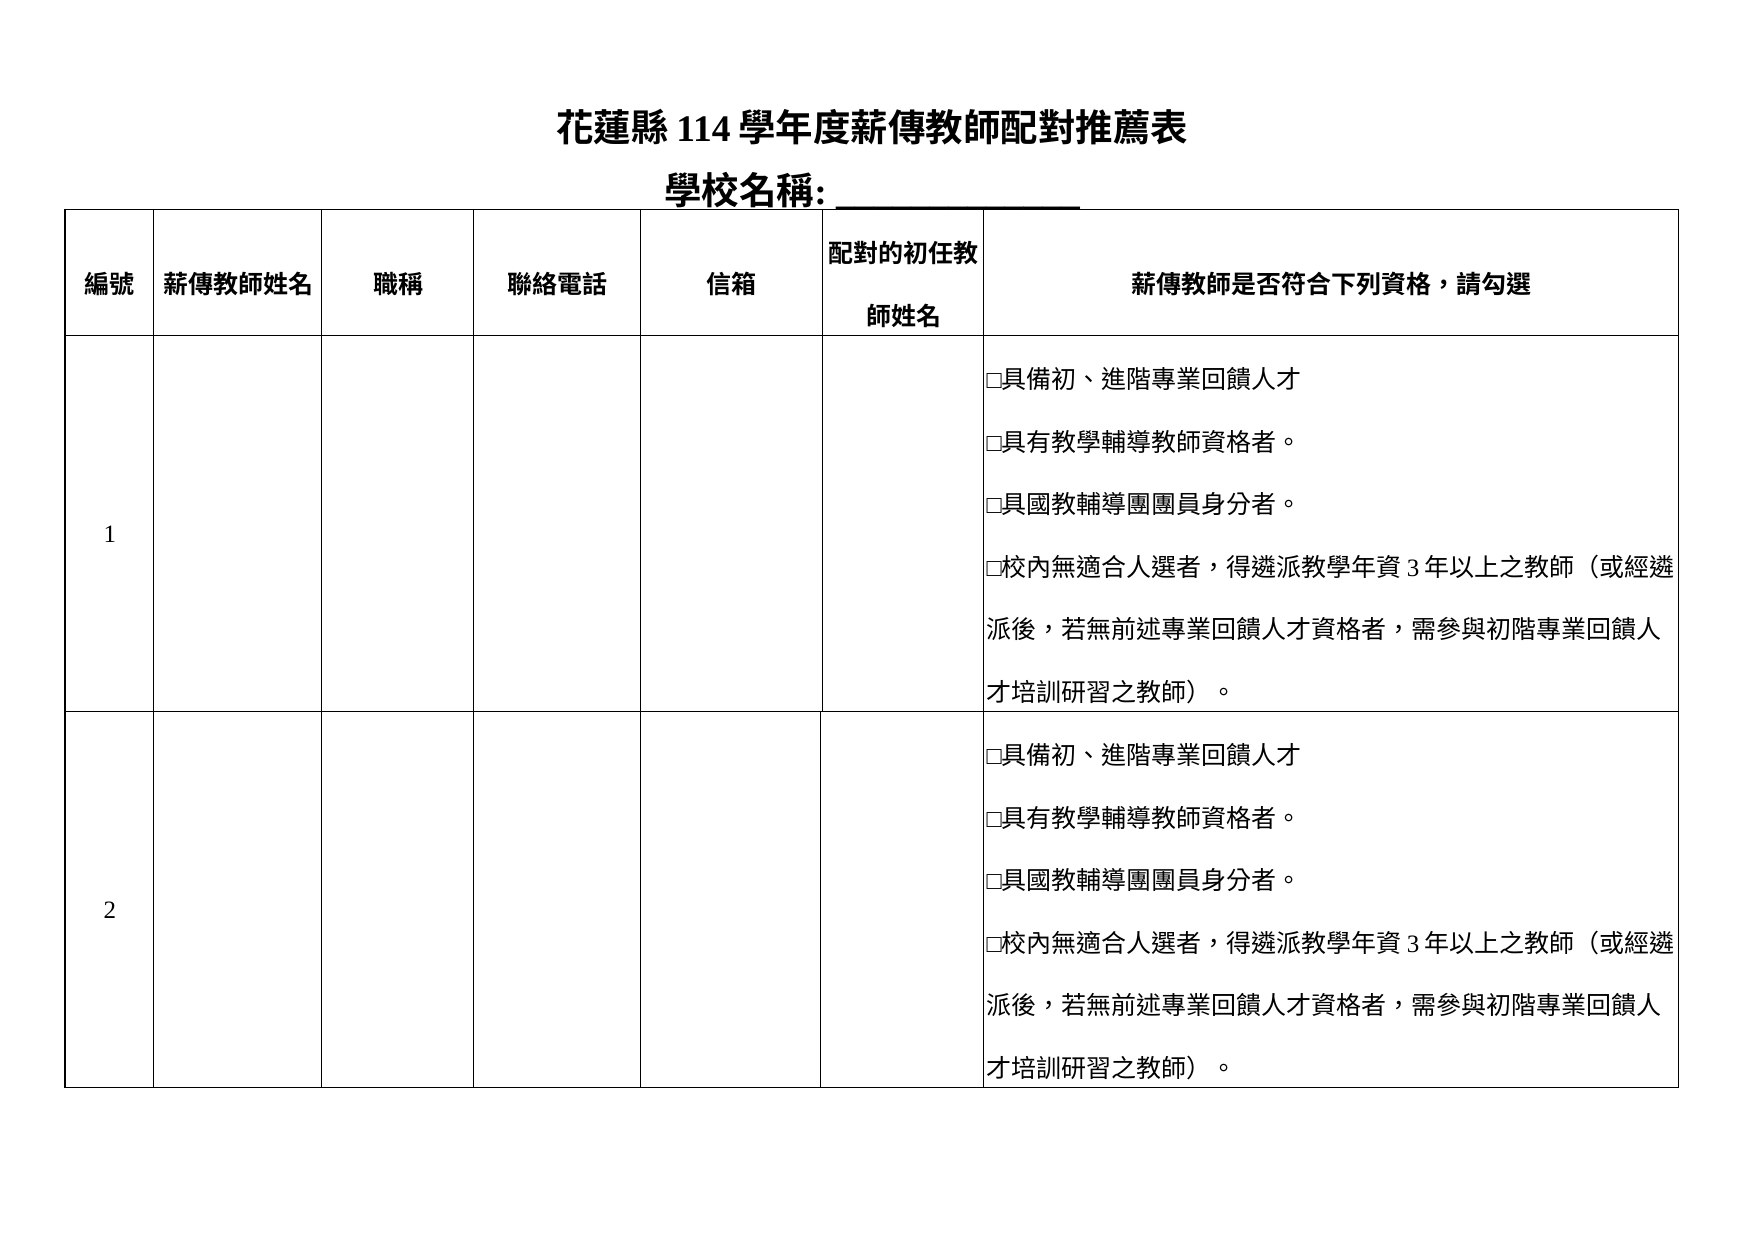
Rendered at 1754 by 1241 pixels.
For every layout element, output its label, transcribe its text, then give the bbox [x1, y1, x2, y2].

table_header 職稱 [322, 210, 473, 335]
table_cell 1 [66, 336, 153, 711]
table_cell [322, 336, 473, 711]
table_cell [322, 712, 473, 1087]
table_cell [821, 712, 983, 1087]
table_cell [641, 712, 820, 1087]
table_header 薪傳教師是否符合下列資格，請勾選 [984, 210, 1678, 335]
table_cell [154, 336, 321, 711]
table_cell [154, 712, 321, 1087]
table_cell □具備初、進階專業回饋人才 □具有教學輔導教師資格者。 □具國教輔導團團員身分者。 □校內無適合人選者，得遴派教學年資3年以上之教師（或經遴派後，若無前述專業回饋人才資格者，需參與初階專業回饋人才培訓研習之教師）。 [984, 712, 1678, 1087]
text 花蓮縣114學年度薪傳教師配對推薦表 [65, 84, 1679, 146]
table_cell [823, 336, 983, 711]
table_cell [474, 336, 640, 711]
table_cell [474, 712, 640, 1087]
table_cell 2 [66, 712, 153, 1087]
table_header 薪傳教師姓名 [154, 210, 321, 335]
table_header 編號 [66, 210, 153, 335]
text 學校名稱: _____________ [65, 146, 1679, 209]
table_header 信箱 [641, 210, 822, 335]
table_header 聯絡電話 [474, 210, 640, 335]
table_cell [641, 336, 822, 711]
table_cell □具備初、進階專業回饋人才 □具有教學輔導教師資格者。 □具國教輔導團團員身分者。 □校內無適合人選者，得遴派教學年資3年以上之教師（或經遴派後，若無前述專業回饋人才資格者，需參與初階專業回饋人才培訓研習之教師）。 [984, 336, 1678, 711]
table_header 配對的初任教師姓名 [823, 210, 983, 335]
